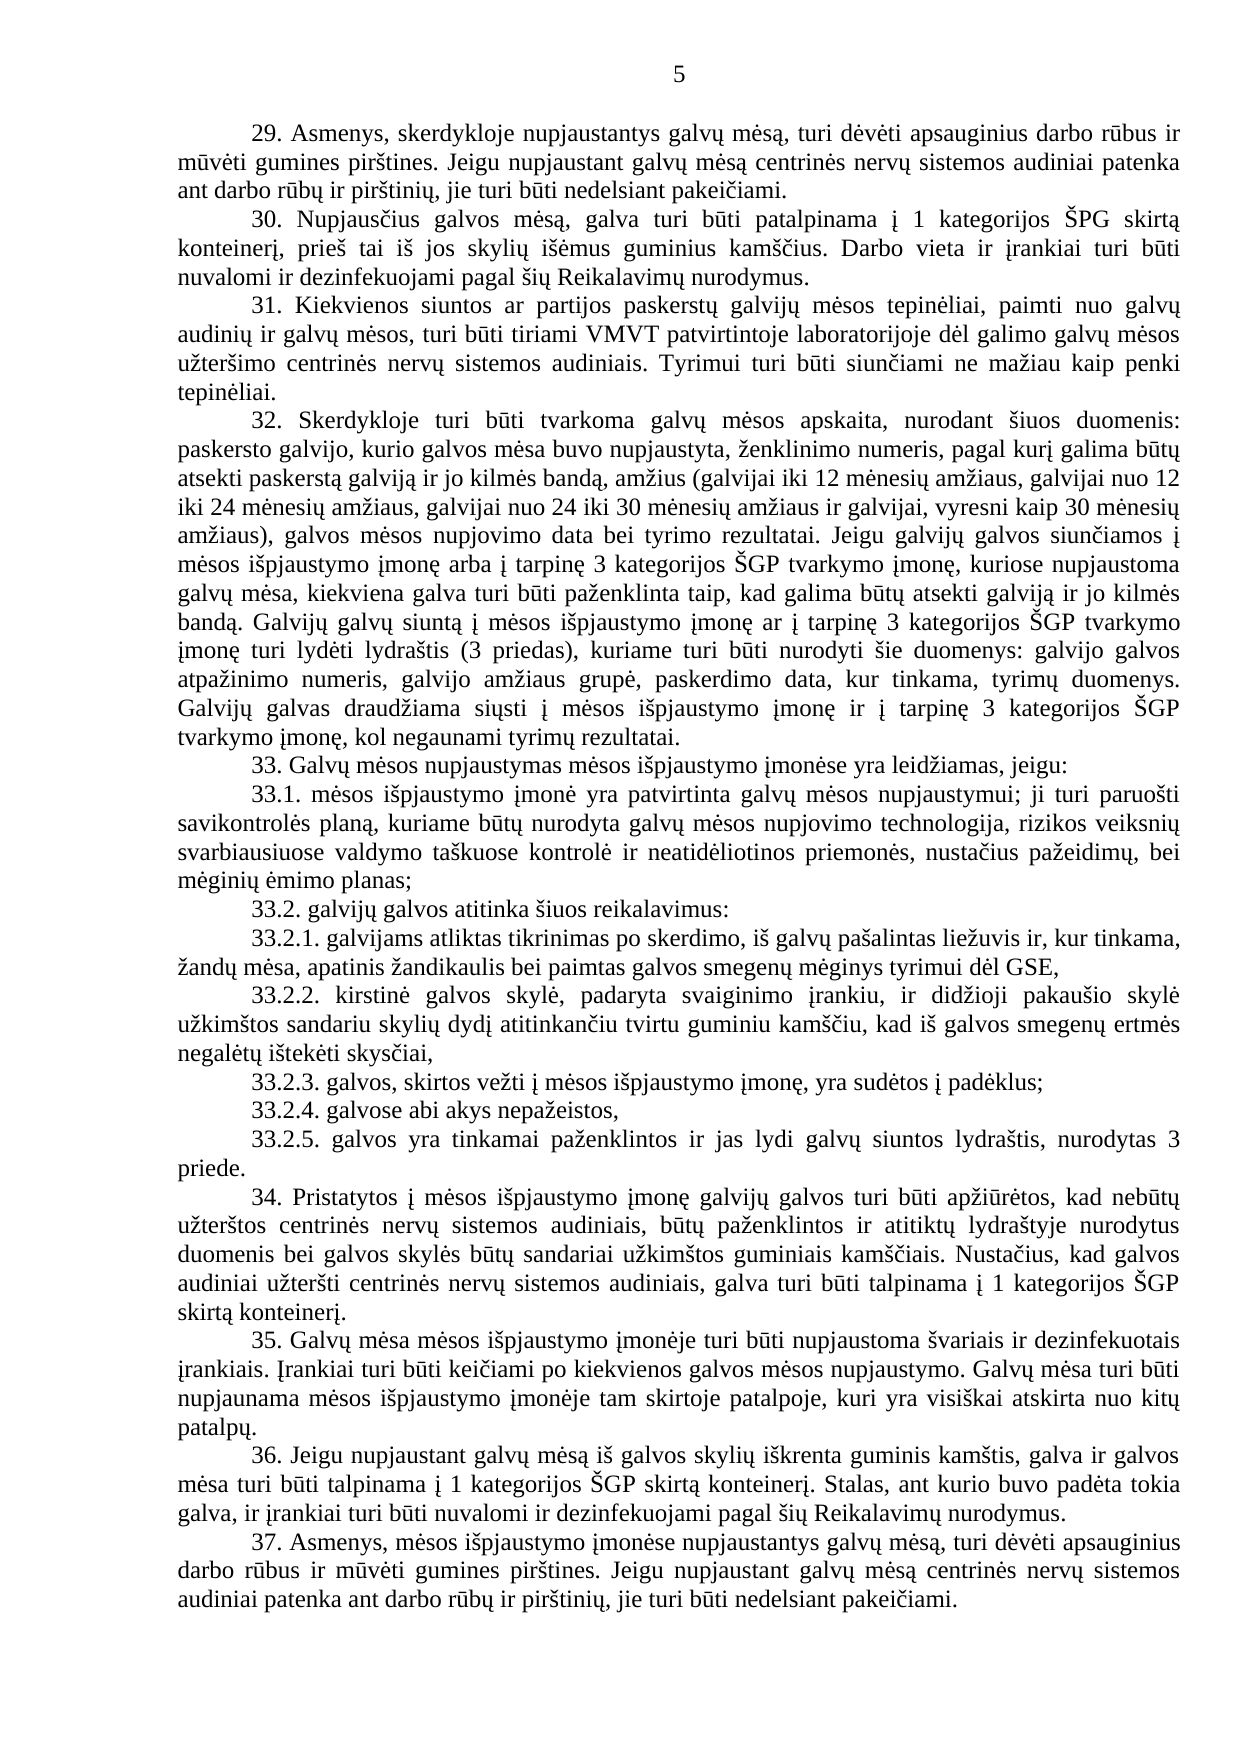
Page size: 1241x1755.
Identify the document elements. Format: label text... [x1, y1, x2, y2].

text 32. Skerdykloje turi būti tvarkoma galvų mėsos apskaita, nurodant šiuos duomenis: paskersto galvijo, kurio galvos mėsa buvo nupjaustyta, ženklinimo numeris, pagal kurį galima būtų atsekti paskerstą galviją ir jo kilmės bandą, amžius (galvijai iki 12 mėnesių amžiaus, galvijai nuo 12 iki 24 mėnesių amžiaus, galvijai nuo 24 iki 30 mėnesių amžiaus ir galvijai, vyresni kaip 30 mėnesių amžiaus), galvos mėsos nupjovimo data bei tyrimo rezultatai. Jeigu galvijų galvos siunčiamos į mėsos išpjaustymo įmonę arba į tarpinę 3 kategorijos ŠGP tvarkymo įmonę, kuriose nupjaustoma galvų mėsa, kiekviena galva turi būti paženklinta taip, kad galima būtų atsekti galviją ir jo kilmės bandą. Galvijų galvų siuntą į mėsos išpjaustymo įmonę ar į tarpinę 3 kategorijos ŠGP tvarkymo įmonę turi lydėti lydraštis (3 priedas), kuriame turi būti nurodyti šie duomenys: galvijo galvos atpažinimo numeris, galvijo amžiaus grupė, paskerdimo data, kur tinkama, tyrimų duomenys. Galvijų galvas draudžiama siųsti į mėsos išpjaustymo įmonę ir į tarpinę 3 kategorijos ŠGP tvarkymo įmonę, kol negaunami tyrimų rezultatai. [177, 406, 1181, 751]
text 33.2.1. galvijams atliktas tikrinimas po skerdimo, iš galvų pašalintas liežuvis ir, kur tinkama, žandų mėsa, apatinis žandikaulis bei paimtas galvos smegenų mėginys tyrimui dėl GSE, [177, 923, 1181, 981]
text 33.1. mėsos išpjaustymo įmonė yra patvirtinta galvų mėsos nupjaustymui; ji turi paruošti savikontrolės planą, kuriame būtų nurodyta galvų mėsos nupjovimo technologija, rizikos veiksnių svarbiausiuose valdymo taškuose kontrolė ir neatidėliotinos priemonės, nustačius pažeidimų, bei mėginių ėmimo planas; [177, 779, 1181, 894]
text 30. Nupjausčius galvos mėsą, galva turi būti patalpinama į 1 kategorijos ŠPG skirtą konteinerį, prieš tai iš jos skylių išėmus guminius kamščius. Darbo vieta ir įrankiai turi būti nuvalomi ir dezinfekuojami pagal šių Reikalavimų nurodymus. [177, 204, 1181, 291]
text 31. Kiekvienos siuntos ar partijos paskerstų galvijų mėsos tepinėliai, paimti nuo galvų audinių ir galvų mėsos, turi būti tiriami VMVT patvirtintoje laboratorijoje dėl galimo galvų mėsos užteršimo centrinės nervų sistemos audiniais. Tyrimui turi būti siunčiami ne mažiau kaip penki tepinėliai. [177, 291, 1181, 406]
text 29. Asmenys, skerdykloje nupjaustantys galvų mėsą, turi dėvėti apsauginius darbo rūbus ir mūvėti gumines pirštines. Jeigu nupjaustant galvų mėsą centrinės nervų sistemos audiniai patenka ant darbo rūbų ir pirštinių, jie turi būti nedelsiant pakeičiami. [177, 118, 1181, 204]
text 34. Pristatytos į mėsos išpjaustymo įmonę galvijų galvos turi būti apžiūrėtos, kad nebūtų užterštos centrinės nervų sistemos audiniais, būtų paženklintos ir atitiktų lydraštyje nurodytus duomenis bei galvos skylės būtų sandariai užkimštos guminiais kamščiais. Nustačius, kad galvos audiniai užteršti centrinės nervų sistemos audiniais, galva turi būti talpinama į 1 kategorijos ŠGP skirtą konteinerį. [177, 1182, 1181, 1326]
text 33.2.2. kirstinė galvos skylė, padaryta svaiginimo įrankiu, ir didžioji pakaušio skylė užkimštos sandariu skylių dydį atitinkančiu tvirtu guminiu kamščiu, kad iš galvos smegenų ertmės negalėtų ištekėti skysčiai, [177, 981, 1181, 1067]
text 35. Galvų mėsa mėsos išpjaustymo įmonėje turi būti nupjaustoma švariais ir dezinfekuotais įrankiais. Įrankiai turi būti keičiami po kiekvienos galvos mėsos nupjaustymo. Galvų mėsa turi būti nupjaunama mėsos išpjaustymo įmonėje tam skirtoje patalpoje, kuri yra visiškai atskirta nuo kitų patalpų. [177, 1326, 1181, 1441]
text 33.2. galvijų galvos atitinka šiuos reikalavimus: [177, 894, 1181, 923]
text 33.2.3. galvos, skirtos vežti į mėsos išpjaustymo įmonę, yra sudėtos į padėklus; [177, 1067, 1181, 1096]
text 33.2.5. galvos yra tinkamai paženklintos ir jas lydi galvų siuntos lydraštis, nurodytas 3 priede. [177, 1124, 1181, 1182]
text 37. Asmenys, mėsos išpjaustymo įmonėse nupjaustantys galvų mėsą, turi dėvėti apsauginius darbo rūbus ir mūvėti gumines pirštines. Jeigu nupjaustant galvų mėsą centrinės nervų sistemos audiniai patenka ant darbo rūbų ir pirštinių, jie turi būti nedelsiant pakeičiami. [177, 1527, 1181, 1613]
text 36. Jeigu nupjaustant galvų mėsą iš galvos skylių iškrenta guminis kamštis, galva ir galvos mėsa turi būti talpinama į 1 kategorijos ŠGP skirtą konteinerį. Stalas, ant kurio buvo padėta tokia galva, ir įrankiai turi būti nuvalomi ir dezinfekuojami pagal šių Reikalavimų nurodymus. [177, 1441, 1181, 1527]
text 33.2.4. galvose abi akys nepažeistos, [177, 1096, 1181, 1124]
text 33. Galvų mėsos nupjaustymas mėsos išpjaustymo įmonėse yra leidžiamas, jeigu: [177, 751, 1181, 779]
